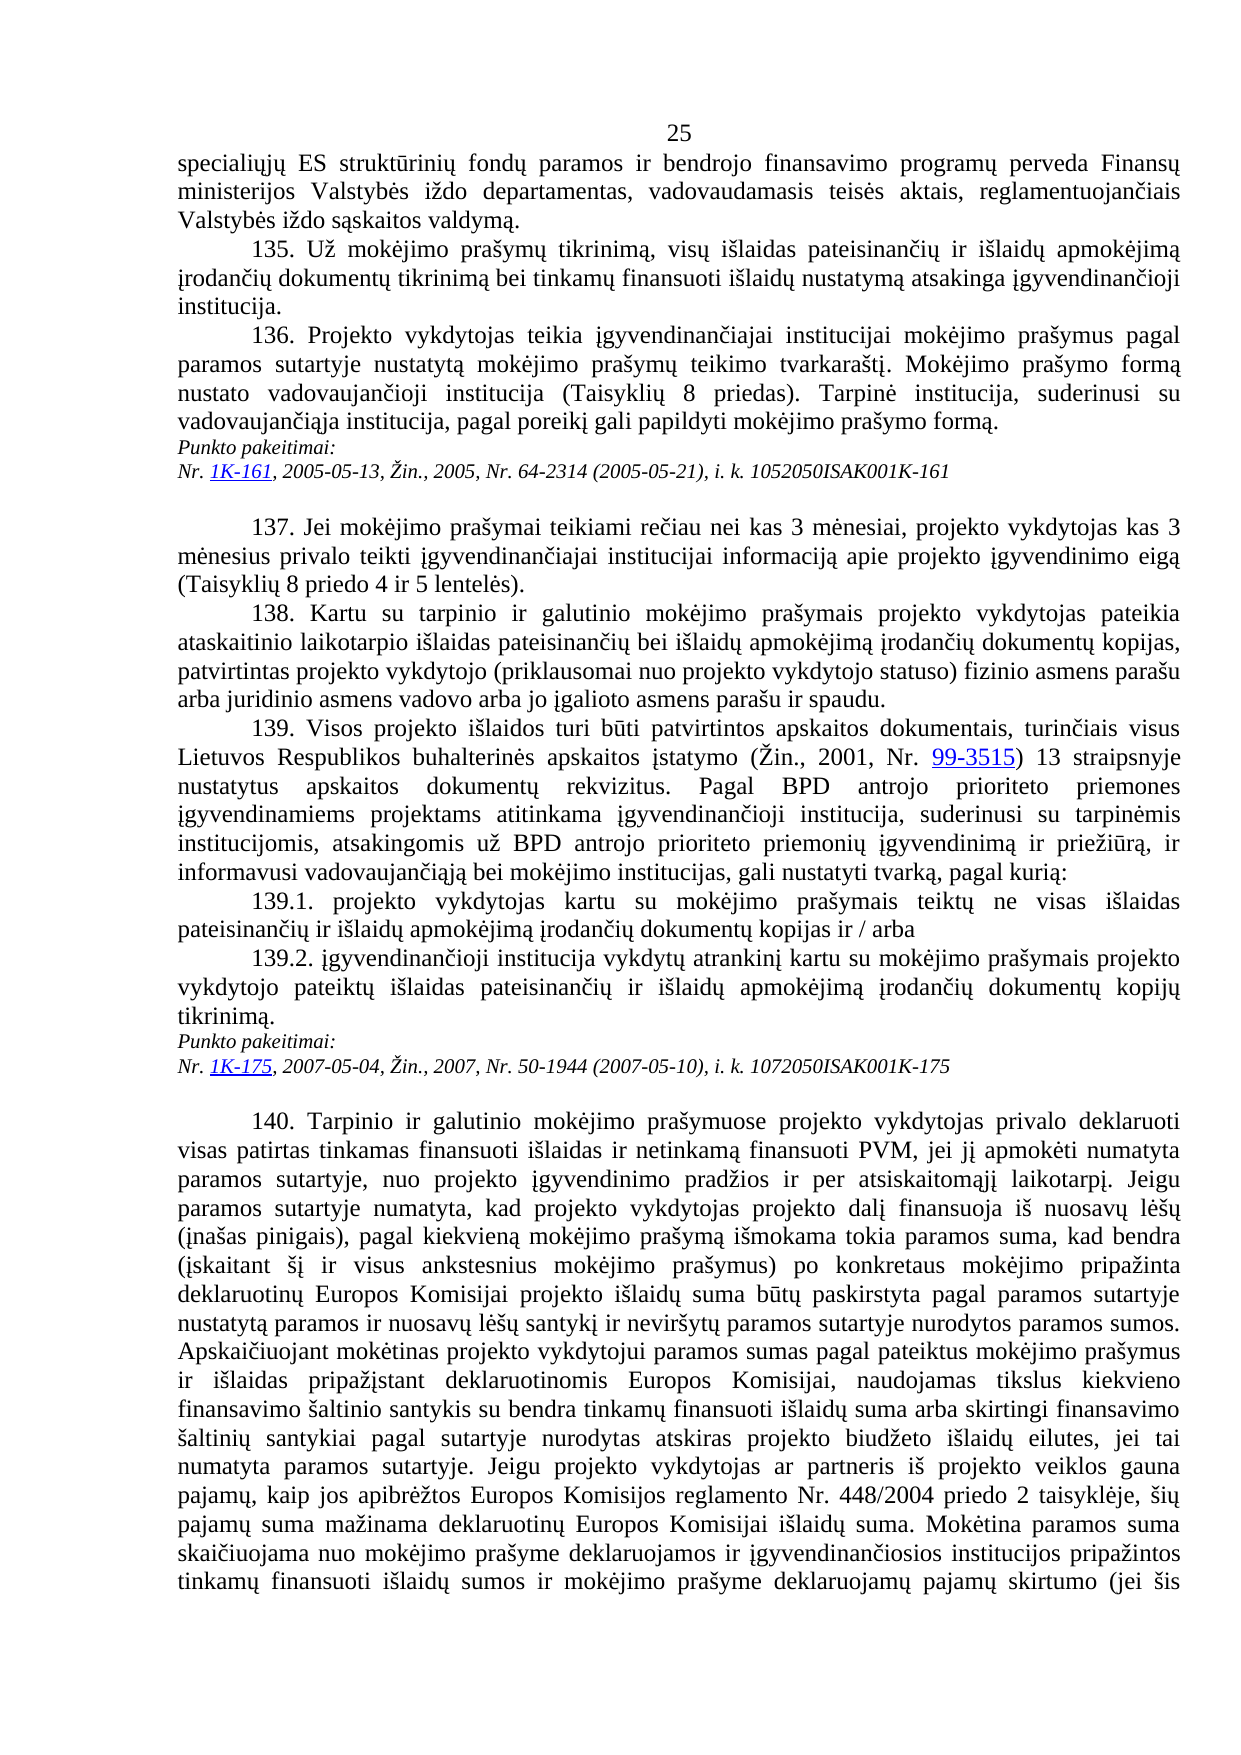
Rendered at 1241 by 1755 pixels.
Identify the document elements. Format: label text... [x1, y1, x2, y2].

text 140. Tarpinio ir galutinio mokėjimo prašymuose projekto vykdytojas privalo deklaruoti visas patirtas tinkamas finansuoti išlaidas ir netinkamą finansuoti PVM, jei jį apmokėti numatyta paramos sutartyje, nuo projekto įgyvendinimo pradžios ir per atsiskaitomąjį laikotarpį. Jeigu paramos sutartyje numatyta, kad projekto vykdytojas projekto dalį finansuoja iš nuosavų lėšų (įnašas pinigais), pagal kiekvieną mokėjimo prašymą išmokama tokia paramos suma, kad bendra (įskaitant šį ir visus ankstesnius mokėjimo prašymus) po konkretaus mokėjimo pripažinta deklaruotinų Europos Komisijai projekto išlaidų suma būtų paskirstyta pagal paramos sutartyje nustatytą paramos ir nuosavų lėšų santykį ir neviršytų paramos sutartyje nurodytos paramos sumos. Apskaičiuojant mokėtinas projekto vykdytojui paramos sumas pagal pateiktus mokėjimo prašymus ir išlaidas pripažįstant deklaruotinomis Europos Komisijai, naudojamas tikslus kiekvieno finansavimo šaltinio santykis su bendra tinkamų finansuoti išlaidų suma arba skirtingi finansavimo šaltinių santykiai pagal sutartyje nurodytas atskiras projekto biudžeto išlaidų eilutes, jei tai numatyta paramos sutartyje. Jeigu projekto vykdytojas ar partneris iš projekto veiklos gauna pajamų, kaip jos apibrėžtos Europos Komisijos reglamento Nr. 448/2004 priedo 2 taisyklėje, šių pajamų suma mažinama deklaruotinų Europos Komisijai išlaidų suma. Mokėtina paramos suma skaičiuojama nuo mokėjimo prašyme deklaruojamos ir įgyvendinančiosios institucijos pripažintos tinkamų finansuoti išlaidų sumos ir mokėjimo prašyme deklaruojamų pajamų skirtumo (jei šis [177, 1106, 1181, 1595]
text 137. Jei mokėjimo prašymai teikiami rečiau nei kas 3 mėnesiai, projekto vykdytojas kas 3 mėnesius privalo teikti įgyvendinančiajai institucijai informaciją apie projekto įgyvendinimo eigą (Taisyklių 8 priedo 4 ir 5 lentelės). [177, 512, 1181, 598]
text 139. Visos projekto išlaidos turi būti patvirtintos apskaitos dokumentais, turinčiais visus Lietuvos Respublikos buhalterinės apskaitos įstatymo (Žin., 2001, Nr. 99-3515) 13 straipsnyje nustatytus apskaitos dokumentų rekvizitus. Pagal BPD antrojo prioriteto priemones įgyvendinamiems projektams atitinkama įgyvendinančioji institucija, suderinusi su tarpinėmis institucijomis, atsakingomis už BPD antrojo prioriteto priemonių įgyvendinimą ir priežiūrą, ir informavusi vadovaujančiąją bei mokėjimo institucijas, gali nustatyti tvarką, pagal kurią: [177, 713, 1181, 886]
text Punkto pakeitimai: [177, 1029, 1181, 1053]
text Nr. 1K-161, 2005-05-13, Žin., 2005, Nr. 64-2314 (2005-05-21), i. k. 1052050ISAK001K-161 [177, 459, 1181, 483]
text 136. Projekto vykdytojas teikia įgyvendinančiajai institucijai mokėjimo prašymus pagal paramos sutartyje nustatytą mokėjimo prašymų teikimo tvarkaraštį. Mokėjimo prašymo formą nustato vadovaujančioji institucija (Taisyklių 8 priedas). Tarpinė institucija, suderinusi su vadovaujančiąja institucija, pagal poreikį gali papildyti mokėjimo prašymo formą. [177, 320, 1181, 435]
text Punkto pakeitimai: [177, 435, 1181, 459]
text specialiųjų ES struktūrinių fondų paramos ir bendrojo finansavimo programų perveda Finansų ministerijos Valstybės iždo departamentas, vadovaudamasis teisės aktais, reglamentuojančiais Valstybės iždo sąskaitos valdymą. [177, 148, 1181, 234]
text 135. Už mokėjimo prašymų tikrinimą, visų išlaidas pateisinančių ir išlaidų apmokėjimą įrodančių dokumentų tikrinimą bei tinkamų finansuoti išlaidų nustatymą atsakinga įgyvendinančioji institucija. [177, 234, 1181, 320]
text 138. Kartu su tarpinio ir galutinio mokėjimo prašymais projekto vykdytojas pateikia ataskaitinio laikotarpio išlaidas pateisinančių bei išlaidų apmokėjimą įrodančių dokumentų kopijas, patvirtintas projekto vykdytojo (priklausomai nuo projekto vykdytojo statuso) fizinio asmens parašu arba juridinio asmens vadovo arba jo įgalioto asmens parašu ir spaudu. [177, 598, 1181, 713]
text 139.2. įgyvendinančioji institucija vykdytų atrankinį kartu su mokėjimo prašymais projekto vykdytojo pateiktų išlaidas pateisinančių ir išlaidų apmokėjimą įrodančių dokumentų kopijų tikrinimą. [177, 943, 1181, 1029]
text 139.1. projekto vykdytojas kartu su mokėjimo prašymais teiktų ne visas išlaidas pateisinančių ir išlaidų apmokėjimą įrodančių dokumentų kopijas ir / arba [177, 886, 1181, 943]
text Nr. 1K-175, 2007-05-04, Žin., 2007, Nr. 50-1944 (2007-05-10), i. k. 1072050ISAK001K-175 [177, 1053, 1181, 1078]
